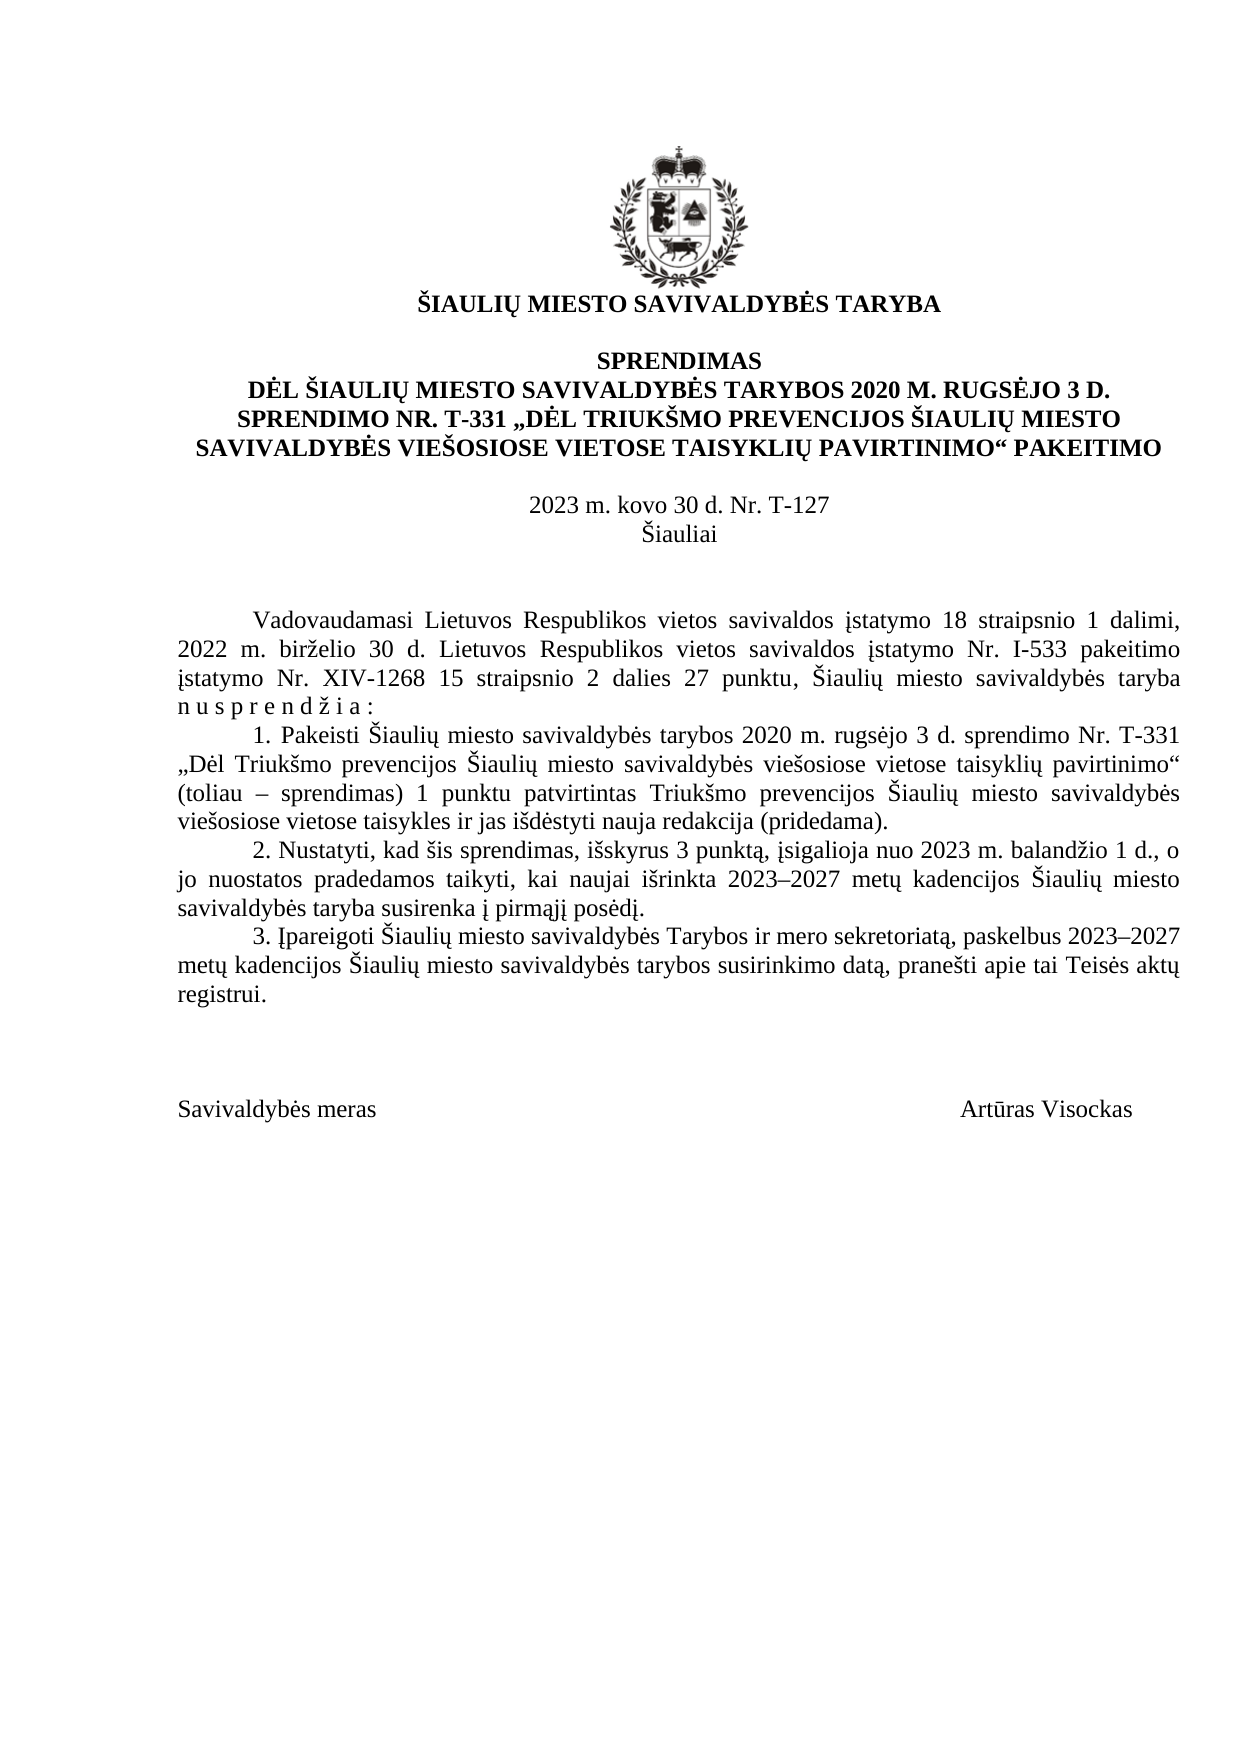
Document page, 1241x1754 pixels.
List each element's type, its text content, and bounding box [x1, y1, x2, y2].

text DĖL Šiaulių miesto savivaldybės tarybos 2020 m. rugsėjo 3 d. sprendimo Nr. T-331 „Dėl Triukšmo prevencijos Šiaulių miesto savivaldybės viešosiose vietose taisyklių pavirtinimo“ pakeitimo [177, 375, 1181, 461]
subtitle ŠIAULIŲ MIESTO SAVIVALDYBĖS TARYBA [177, 289, 1181, 318]
text SPRENDIMAS [177, 346, 1181, 375]
text 1. Pakeisti Šiaulių miesto savivaldybės tarybos 2020 m. rugsėjo 3 d. sprendimo Nr. T-331 „Dėl Triukšmo prevencijos Šiaulių miesto savivaldybės viešosiose vietose taisyklių pavirtinimo“ (toliau – sprendimas) 1 punktu patvirtintas Triukšmo prevencijos Šiaulių miesto savivaldybės viešosiose vietose taisykles ir jas išdėstyti nauja redakcija (pridedama). [177, 720, 1181, 835]
text 2023 m. kovo 30 d. Nr. T-127 [177, 490, 1181, 519]
text Šiauliai [177, 519, 1181, 548]
text 2. Nustatyti, kad šis sprendimas, išskyrus 3 punktą, įsigalioja nuo 2023 m. balandžio 1 d., o jo nuostatos pradedamos taikyti, kai naujai išrinkta 2023–2027 metų kadencijos Šiaulių miesto savivaldybės taryba susirenka į pirmąjį posėdį. [177, 835, 1181, 921]
text Savivaldybės meras Artūras Visockas [177, 1094, 1181, 1123]
text 3. Įpareigoti Šiaulių miesto savivaldybės Tarybos ir mero sekretoriatą, paskelbus 2023–2027 metų kadencijos Šiaulių miesto savivaldybės tarybos susirinkimo datą, pranešti apie tai Teisės aktų registrui. [177, 921, 1181, 1008]
text Vadovaudamasi Lietuvos Respublikos vietos savivaldos įstatymo 18 straipsnio 1 dalimi, 2022 m. birželio 30 d. Lietuvos Respublikos vietos savivaldos įstatymo Nr. I-533 pakeitimo įstatymo Nr. XIV-1268 15 straipsnio 2 dalies 27 punktu, Šiaulių miesto savivaldybės taryba nusprendžia: [177, 605, 1181, 720]
